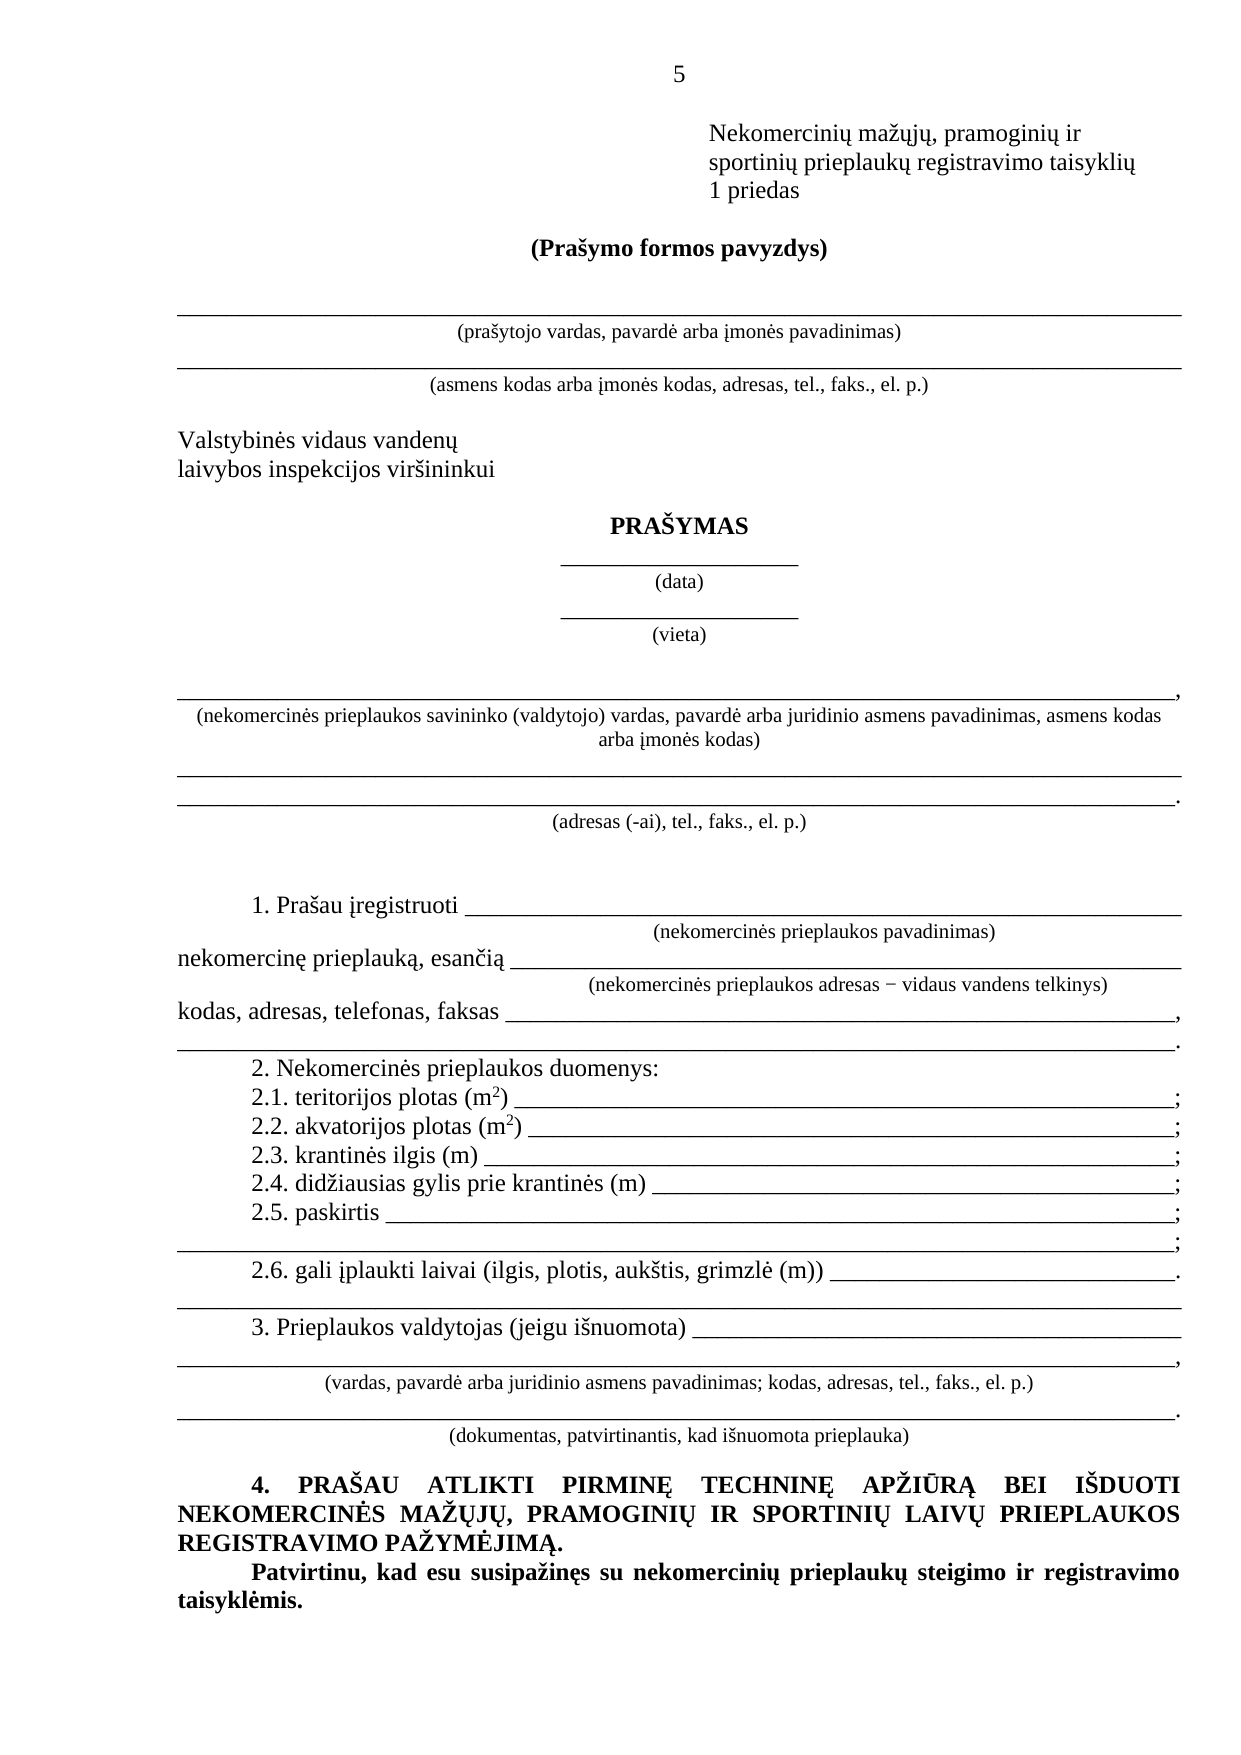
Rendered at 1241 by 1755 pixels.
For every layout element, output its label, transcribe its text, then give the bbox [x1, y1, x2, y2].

text (adresas (-ai), tel., faks., el. p.) [177, 809, 1181, 833]
text laivybos inspekcijos viršininkui [177, 454, 1181, 482]
text Valstybinės vidaus vandenų [177, 425, 1181, 454]
text (prašytojo vardas, pavardė arba įmonės pavadinimas) [177, 319, 1181, 343]
text (nekomercinės prieplaukos pavadinimas) [177, 919, 1181, 943]
text (Prašymo formos pavyzdys) [177, 233, 1181, 262]
text Nekomercinių mažųjų, pramoginių ir [177, 118, 1181, 147]
text (nekomercinės prieplaukos adresas − vidaus vandens telkinys) [177, 972, 1181, 996]
text . [177, 1394, 1181, 1422]
text (asmens kodas arba įmonės kodas, adresas, tel., faks., el. p.) [177, 372, 1181, 396]
text 2.4. didžiausias gylis prie krantinės (m) ; [177, 1168, 1181, 1197]
text (dokumentas, patvirtinantis, kad išnuomota prieplauka) [177, 1422, 1181, 1447]
text 4. Prašau ATLIKTI PIRMINĘ TECHNINĘ APŽIŪRĄ BEI išduoti nekomercinės mažųjų, pramoginių ir sportinių laivų prieplaukos registravimo pažymėjimą. [177, 1471, 1181, 1557]
text ___________________ [177, 540, 1181, 569]
text . [177, 780, 1181, 809]
text (data) [177, 569, 1181, 593]
text (vardas, pavardė arba juridinio asmens pavadinimas; kodas, adresas, tel., faks., el. p.) [177, 1370, 1181, 1394]
text ; [177, 1226, 1181, 1255]
text . [177, 1025, 1181, 1053]
text Patvirtinu, kad esu susipažinęs su nekomercinių prieplaukų steigimo ir registravimo taisyklėmis. [177, 1557, 1181, 1614]
text kodas, adresas, telefonas, faksas , [177, 996, 1181, 1025]
text 2.5. paskirtis ; [177, 1197, 1181, 1226]
text 3. Prieplaukos valdytojas (jeigu išnuomota) [177, 1312, 1181, 1341]
text PRAŠYMAS [177, 511, 1181, 540]
text , [177, 674, 1181, 703]
text 2.6. gali įplaukti laivai (ilgis, plotis, aukštis, grimzlė (m)) . [177, 1255, 1181, 1283]
text (vieta) [177, 622, 1181, 646]
text 1. Prašau įregistruoti [177, 890, 1181, 919]
text (nekomercinės prieplaukos savininko (valdytojo) vardas, pavardė arba juridinio asmens pavadinimas, asmens kodas arba įmonės kodas) [177, 703, 1181, 751]
text 2.2. akvatorijos plotas (m2) ; [177, 1111, 1181, 1140]
text sportinių prieplaukų registravimo taisyklių [177, 147, 1181, 176]
text , [177, 1341, 1181, 1370]
text 2.3. krantinės ilgis (m) ; [177, 1140, 1181, 1168]
text 2.1. teritorijos plotas (m2) ; [177, 1082, 1181, 1111]
text 2. Nekomercinės prieplaukos duomenys: [177, 1053, 1181, 1082]
text 1 priedas [177, 176, 1181, 204]
text nekomercinę prieplauką, esančią [177, 943, 1181, 972]
text ___________________ [177, 593, 1181, 622]
